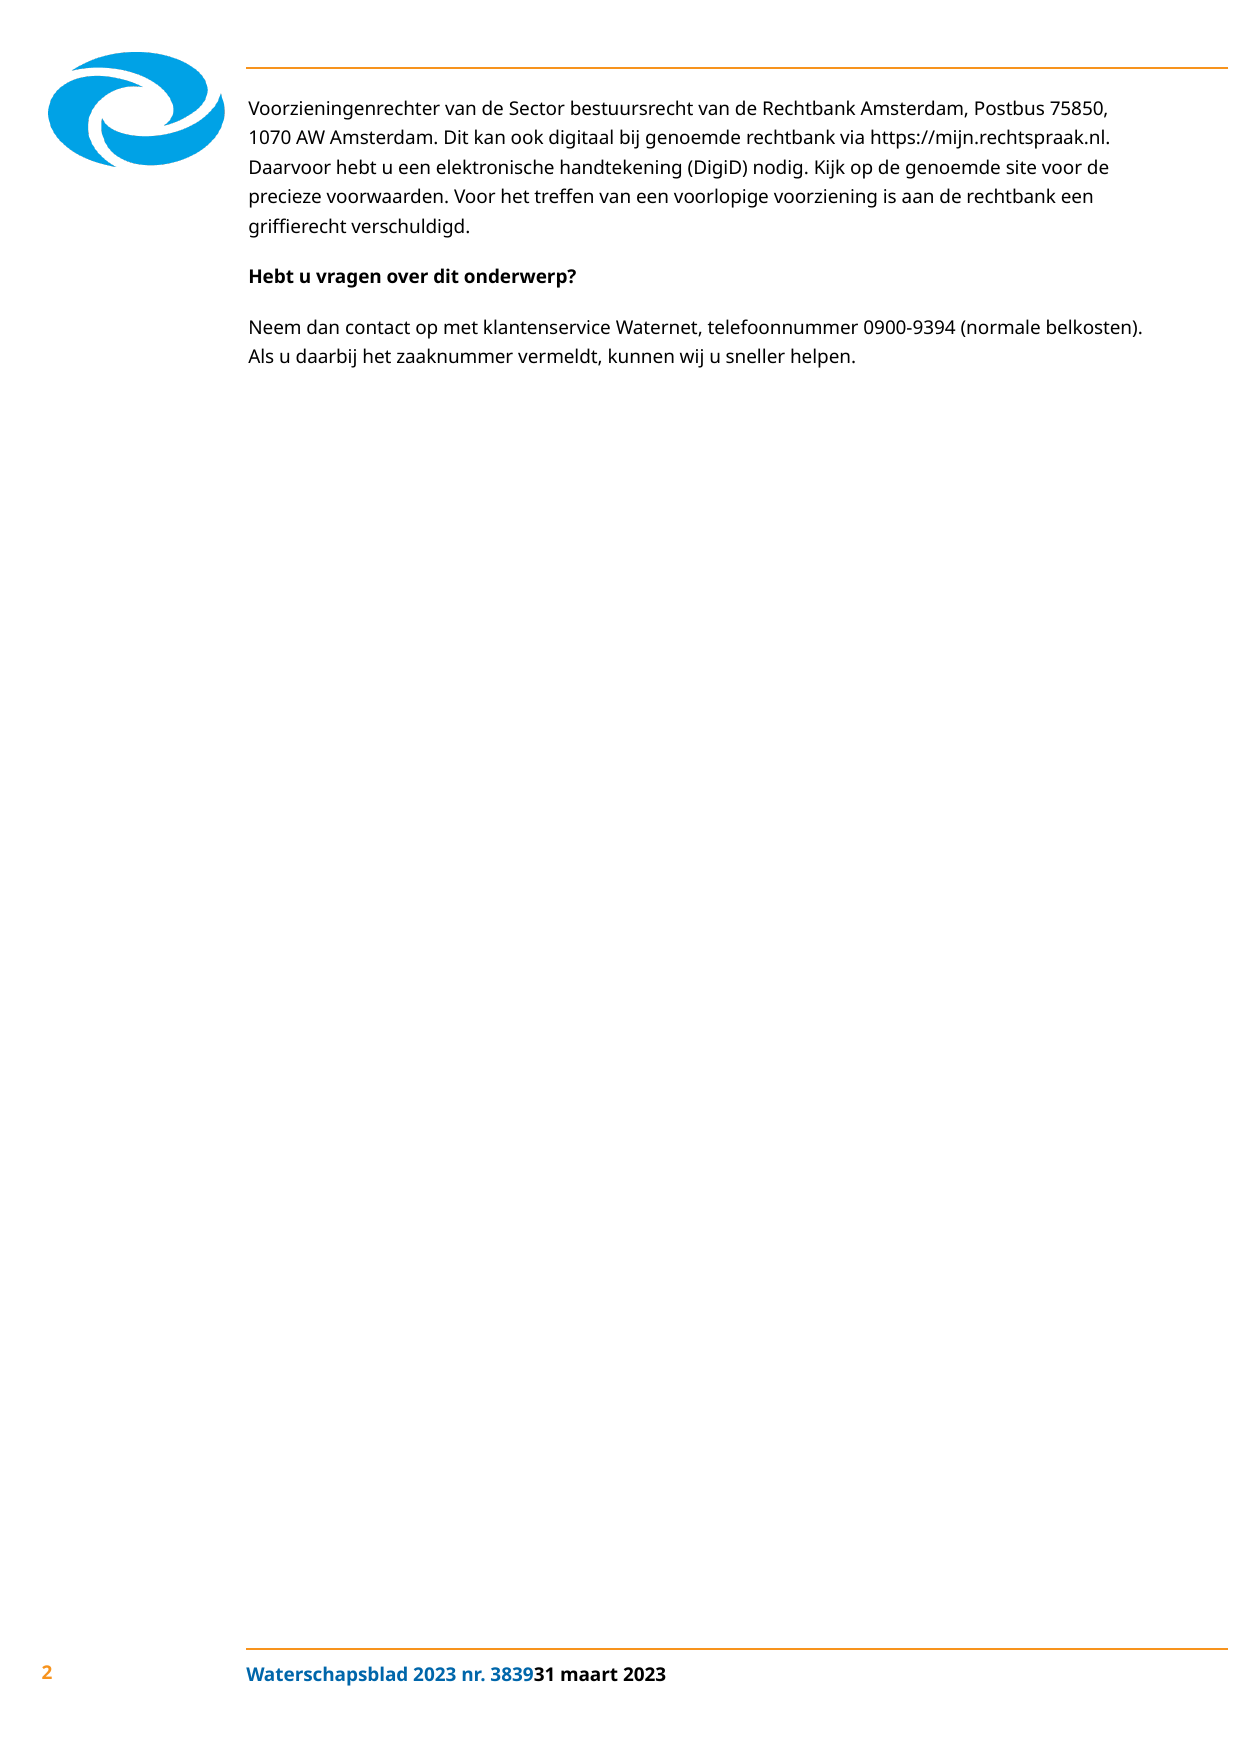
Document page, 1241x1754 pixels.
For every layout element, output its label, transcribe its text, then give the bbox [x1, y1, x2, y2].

picture [41, 47, 231, 172]
text Voorzieningenrechter van de Sector bestuursrecht van de Rechtbank Amsterdam, Postbus 75850, 1070 AW Amsterdam. Dit kan ook digitaal bij genoemde rechtbank via https://mijn.rechtspraak.nl. Daarvoor hebt u een elektronische handtekening (DigiD) nodig. Kijk op de genoemde site voor de precieze voorwaarden. Voor het treffen van een voorlopige voorziening is aan de rechtbank een griffierecht verschuldigd. [248, 95, 1152, 239]
text Neem dan contact op met klantenservice Waternet, telefoonnummer 0900-9394 (normale belkosten). Als u daarbij het zaaknummer vermeldt, kunnen wij u sneller helpen. [248, 314, 1152, 369]
text Hebt u vragen over dit onderwerp? [248, 263, 1152, 289]
